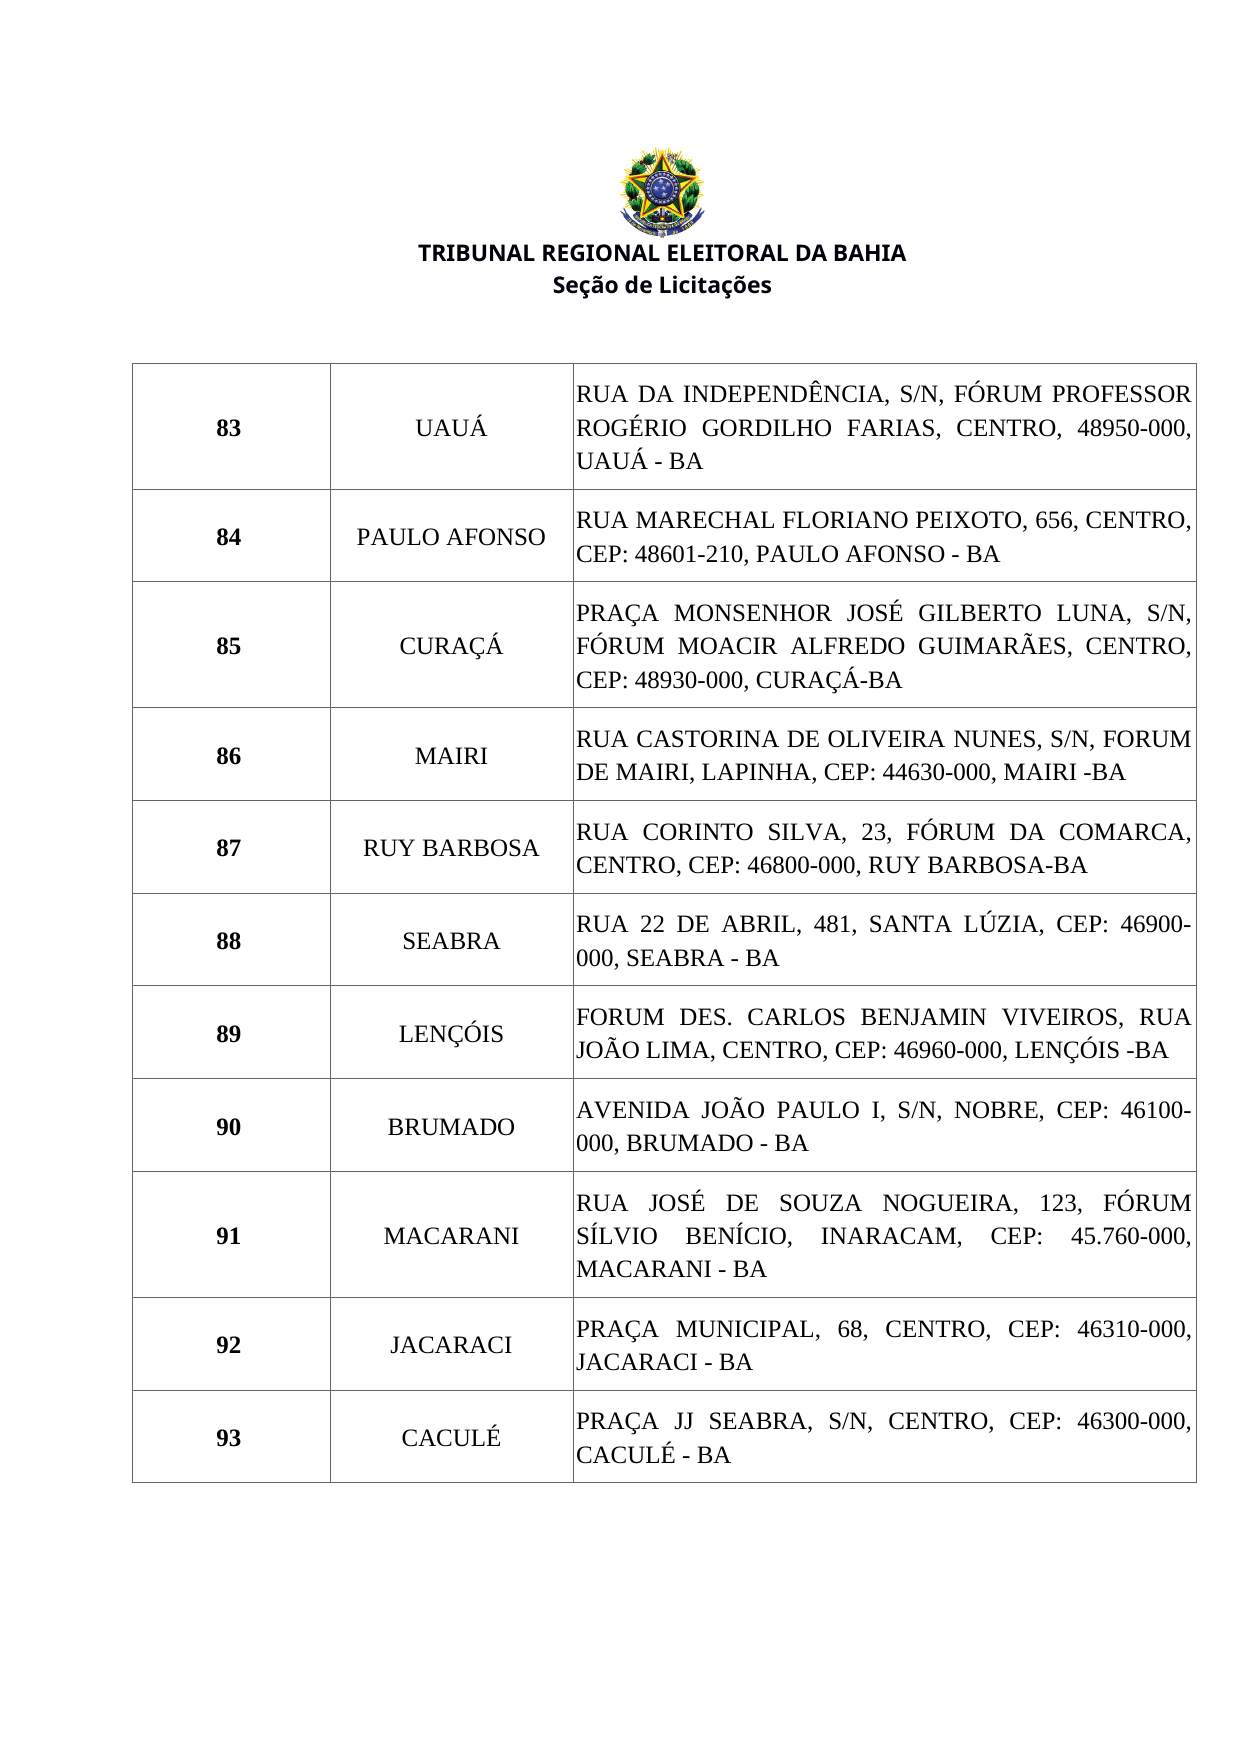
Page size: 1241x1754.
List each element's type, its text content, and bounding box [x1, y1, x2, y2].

table_cell 87 [133, 801, 330, 893]
table_cell RUY BARBOSA [331, 801, 573, 893]
table_cell BRUMADO [331, 1079, 573, 1171]
table_cell PRAÇA MUNICIPAL, 68, CENTRO, CEP: 46310-000, JACARACI - BA [574, 1298, 1196, 1389]
table_cell 84 [133, 490, 330, 581]
table_cell JACARACI [331, 1298, 573, 1389]
table_cell SEABRA [331, 894, 573, 985]
table_cell CURAÇÁ [331, 582, 573, 707]
table_cell RUA DA INDEPENDÊNCIA, S/N, FÓRUM PROFESSOR ROGÉRIO GORDILHO FARIAS, CENTRO, 48950-000, UAUÁ - BA [574, 364, 1196, 488]
table_cell PRAÇA JJ SEABRA, S/N, CENTRO, CEP: 46300-000, CACULÉ - BA [574, 1391, 1196, 1482]
table_cell RUA 22 DE ABRIL, 481, SANTA LÚZIA, CEP: 46900-000, SEABRA - BA [574, 894, 1196, 985]
table_cell FORUM DES. CARLOS BENJAMIN VIVEIROS, RUA JOÃO LIMA, CENTRO, CEP: 46960-000, LENÇÓIS -BA [574, 986, 1196, 1078]
table_cell CACULÉ [331, 1391, 573, 1482]
table_cell 83 [133, 364, 330, 488]
table_cell 91 [133, 1172, 330, 1297]
table_cell MAIRI [331, 708, 573, 800]
table_cell 88 [133, 894, 330, 985]
table_cell 90 [133, 1079, 330, 1171]
table_cell PAULO AFONSO [331, 490, 573, 581]
table_cell RUA JOSÉ DE SOUZA NOGUEIRA, 123, FÓRUM SÍLVIO BENÍCIO, INARACAM, CEP: 45.760-000, MACARANI - BA [574, 1172, 1196, 1297]
table_cell 86 [133, 708, 330, 800]
table_cell PRAÇA MONSENHOR JOSÉ GILBERTO LUNA, S/N, FÓRUM MOACIR ALFREDO GUIMARÃES, CENTRO, CEP: 48930-000, CURAÇÁ-BA [574, 582, 1196, 707]
table_cell RUA CORINTO SILVA, 23, FÓRUM DA COMARCA, CENTRO, CEP: 46800-000, RUY BARBOSA-BA [574, 801, 1196, 893]
table_cell 93 [133, 1391, 330, 1482]
table_cell MACARANI [331, 1172, 573, 1297]
table_cell RUA CASTORINA DE OLIVEIRA NUNES, S/N, FORUM DE MAIRI, LAPINHA, CEP: 44630-000, MAIRI -BA [574, 708, 1196, 800]
table_cell AVENIDA JOÃO PAULO I, S/N, NOBRE, CEP: 46100-000, BRUMADO - BA [574, 1079, 1196, 1171]
table_cell UAUÁ [331, 364, 573, 488]
table_cell 85 [133, 582, 330, 707]
table_cell LENÇÓIS [331, 986, 573, 1078]
table_cell 92 [133, 1298, 330, 1389]
table_cell RUA MARECHAL FLORIANO PEIXOTO, 656, CENTRO, CEP: 48601-210, PAULO AFONSO - BA [574, 490, 1196, 581]
table_cell 89 [133, 986, 330, 1078]
